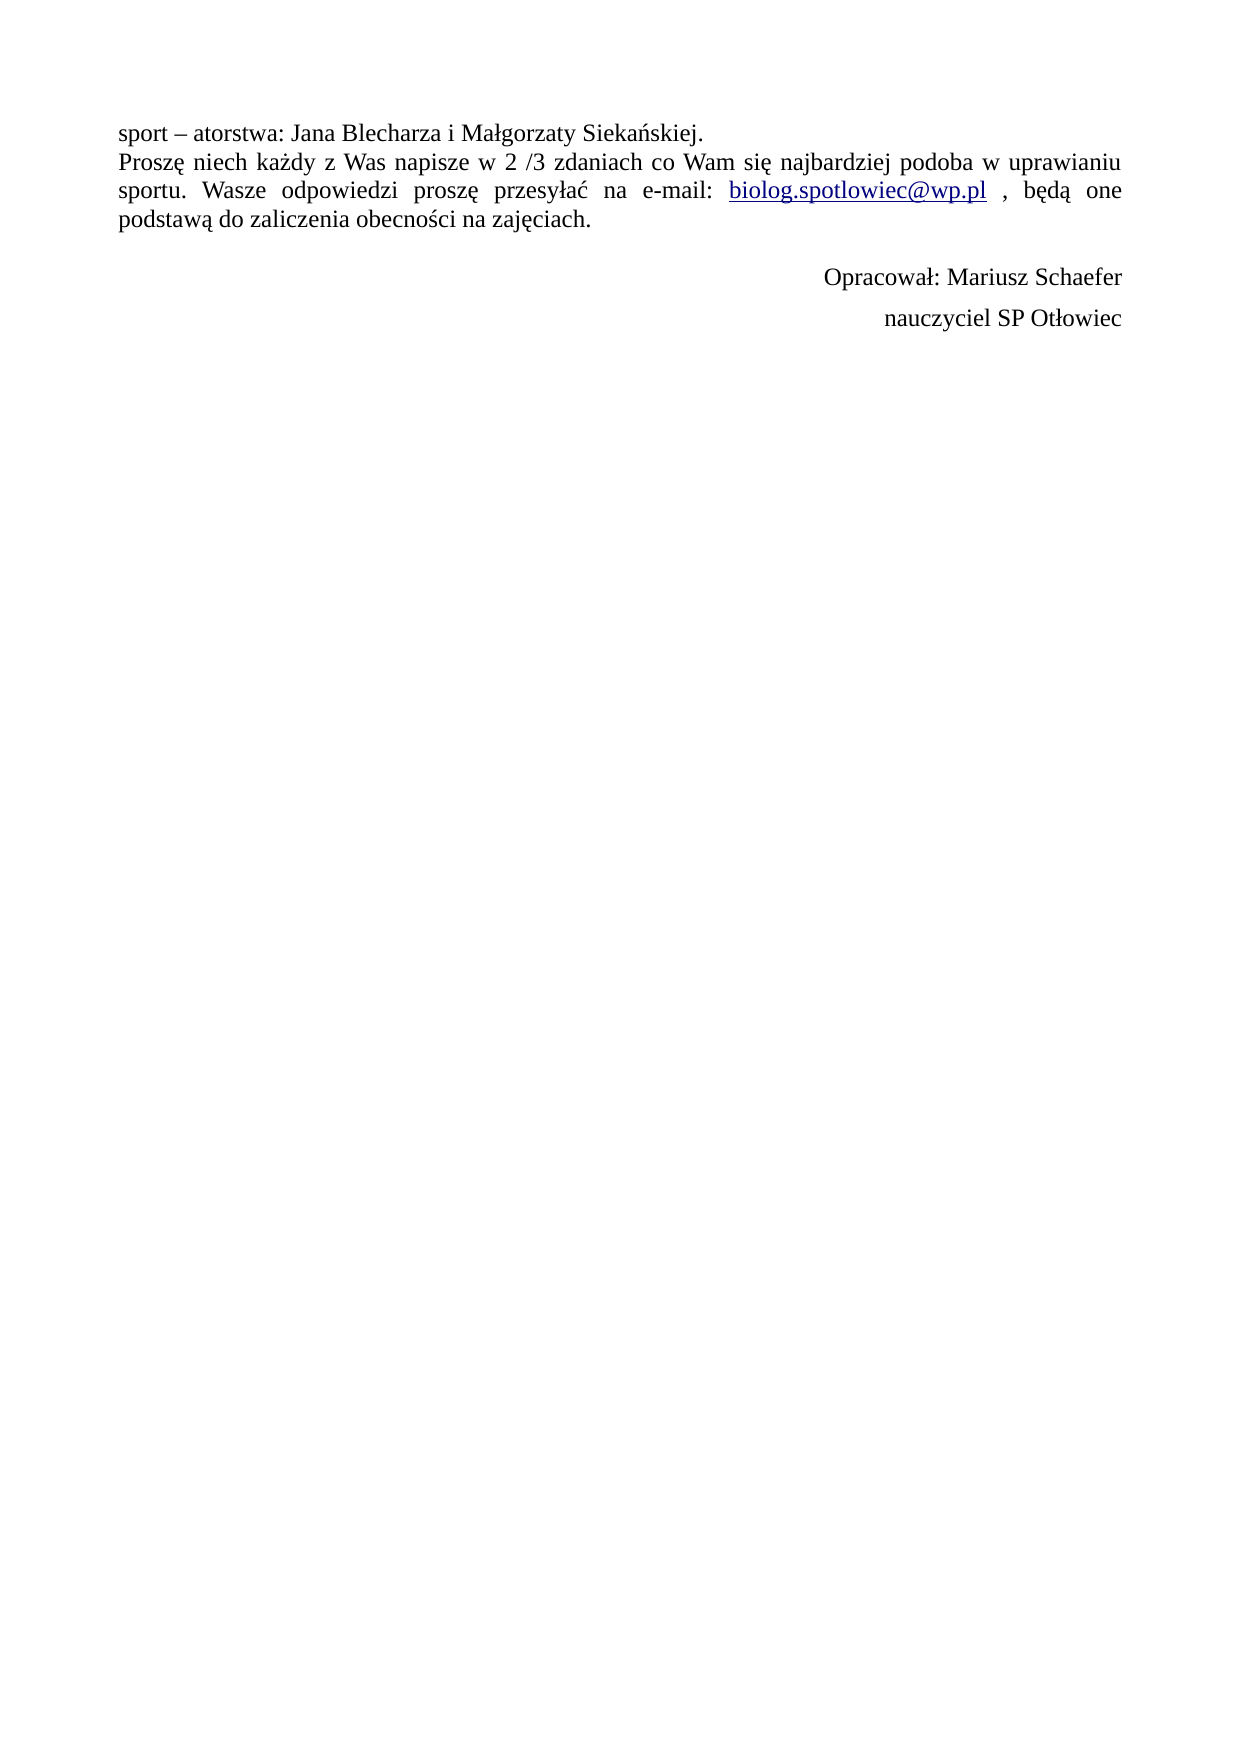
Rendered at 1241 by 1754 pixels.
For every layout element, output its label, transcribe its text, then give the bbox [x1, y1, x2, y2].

text sport – atorstwa: Jana Blecharza i Małgorzaty Siekańskiej. [118, 118, 1122, 147]
text Proszę niech każdy z Was napisze w 2 /3 zdaniach co Wam się najbardziej podoba w uprawianiu sportu. Wasze odpowiedzi proszę przesyłać na e-mail: biolog.spotlowiec@wp.pl , będą one podstawą do zaliczenia obecności na zajęciach. [118, 147, 1122, 233]
text Opracował: Mariusz Schaefer [118, 262, 1122, 291]
text nauczyciel SP Otłowiec [118, 303, 1122, 332]
